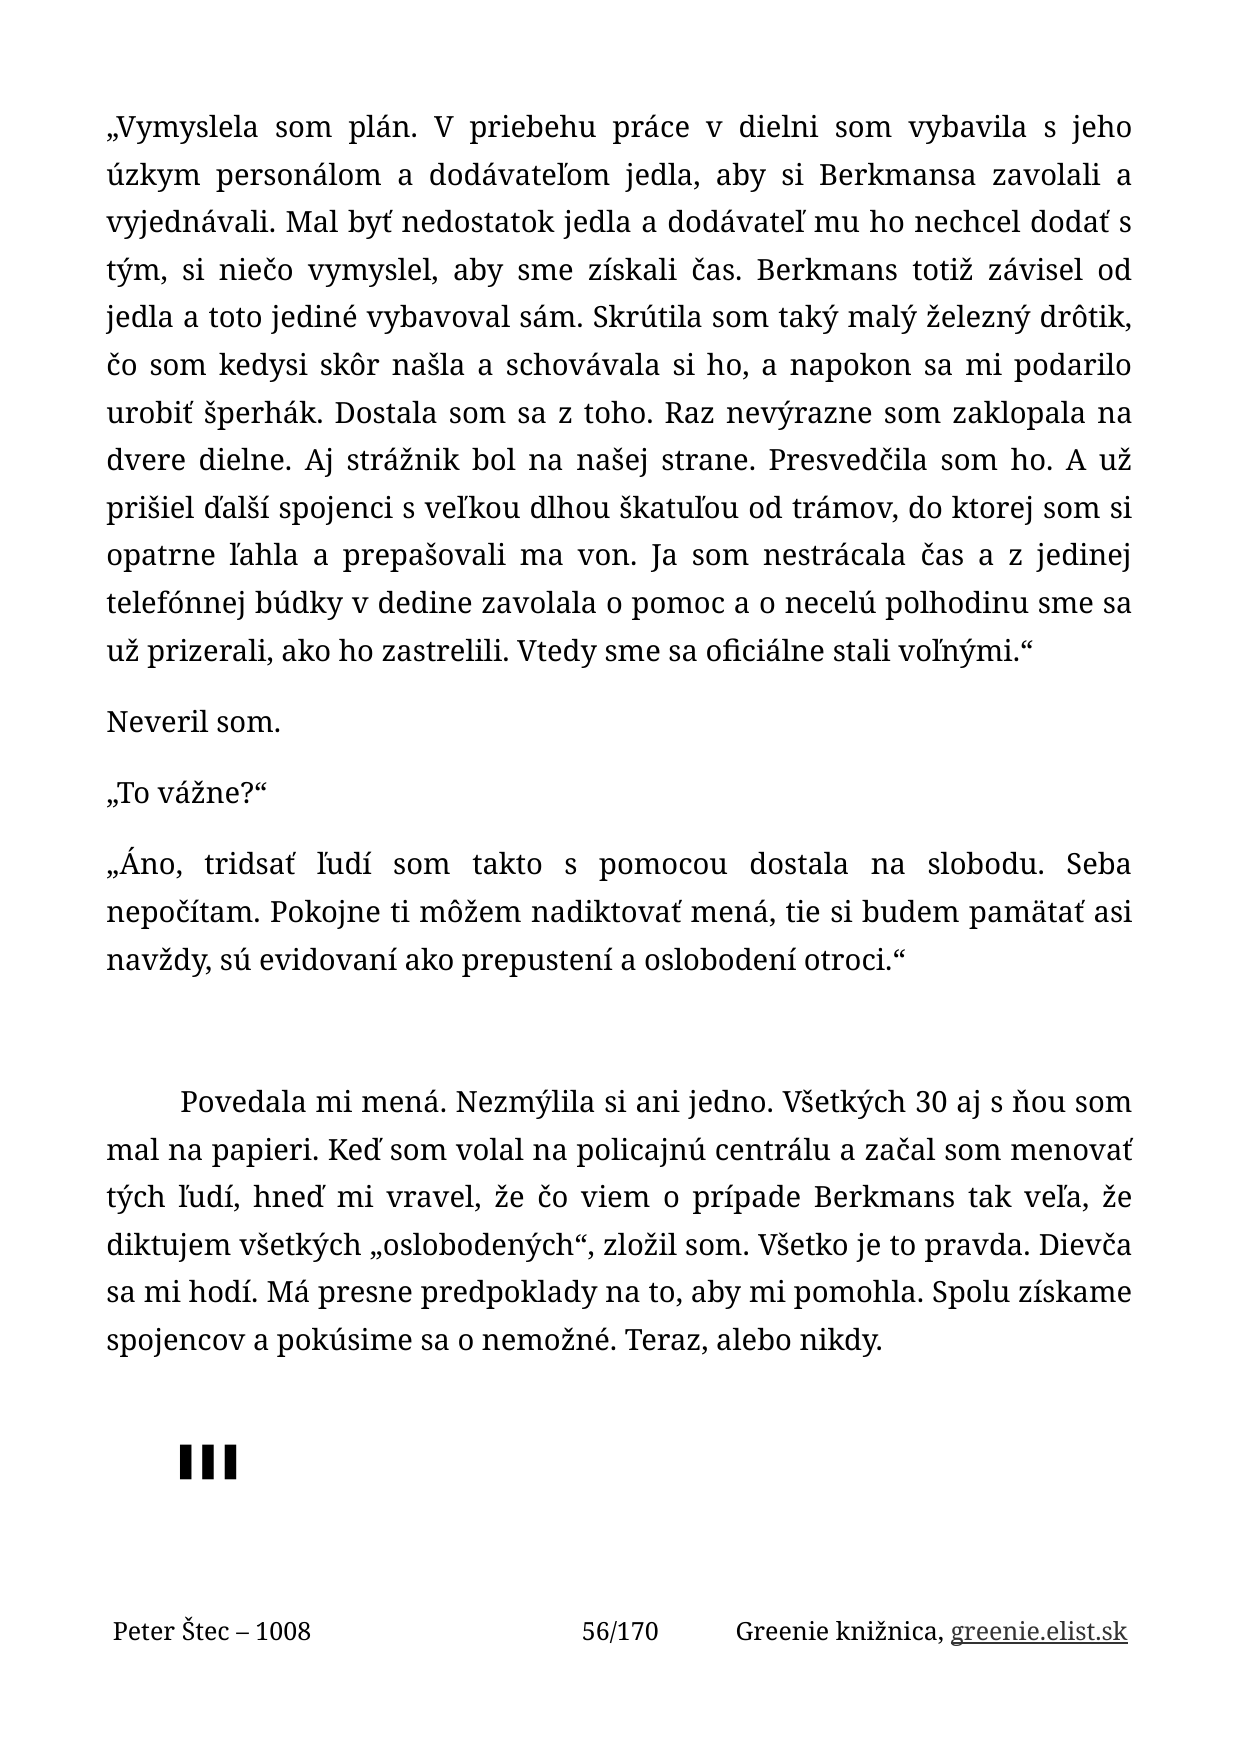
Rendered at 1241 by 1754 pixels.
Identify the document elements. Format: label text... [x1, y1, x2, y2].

text Povedala mi mená. Nezmýlila si ani jedno. Všetkých 30 aj s ňou som mal na papieri. Keď som volal na policajnú centrálu a začal som menovať tých ľudí, hneď mi vravel, že čo viem o prípade Berkmans tak veľa, že diktujem všetkých „oslobodených“, zložil som. Všetko je to pravda. Dievča sa mi hodí. Má presne predpoklady na to, aby mi pomohla. Spolu získame spojencov a pokúsime sa o nemožné. Teraz, alebo nikdy. [106, 1081, 1134, 1359]
text Neveril som. [106, 701, 1134, 741]
text ▌▌▌ [106, 1442, 1134, 1481]
text „Áno, tridsať ľudí som takto s pomocou dostala na slobodu. Seba nepočítam. Pokojne ti môžem nadiktovať mená, tie si budem pamätať asi navždy, sú evidovaní ako prepustení a oslobodení otroci.“ [106, 844, 1134, 978]
text „Vymyslela som plán. V priebehu práce v dielni som vybavila s jeho úzkym personálom a dodávateľom jedla, aby si Berkmansa zavolali a vyjednávali. Mal byť nedostatok jedla a dodávateľ mu ho nechcel dodať s tým, si niečo vymyslel, aby sme získali čas. Berkmans totiž závisel od jedla a toto jediné vybavoval sám. Skrútila som taký malý železný drôtik, čo som kedysi skôr našla a schovávala si ho, a napokon sa mi podarilo urobiť šperhák. Dostala som sa z toho. Raz nevýrazne som zaklopala na dvere dielne. Aj strážnik bol na našej strane. Presvedčila som ho. A už prišiel ďalší spojenci s veľkou dlhou škatuľou od trámov, do ktorej som si opatrne ľahla a prepašovali ma von. Ja som nestrácala čas a z jedinej telefónnej búdky v dedine zavolala o pomoc a o necelú polhodinu sme sa už prizerali, ako ho zastrelili. Vtedy sme sa oficiálne stali voľnými.“ [106, 106, 1134, 669]
text „To vážne?“ [106, 772, 1134, 812]
